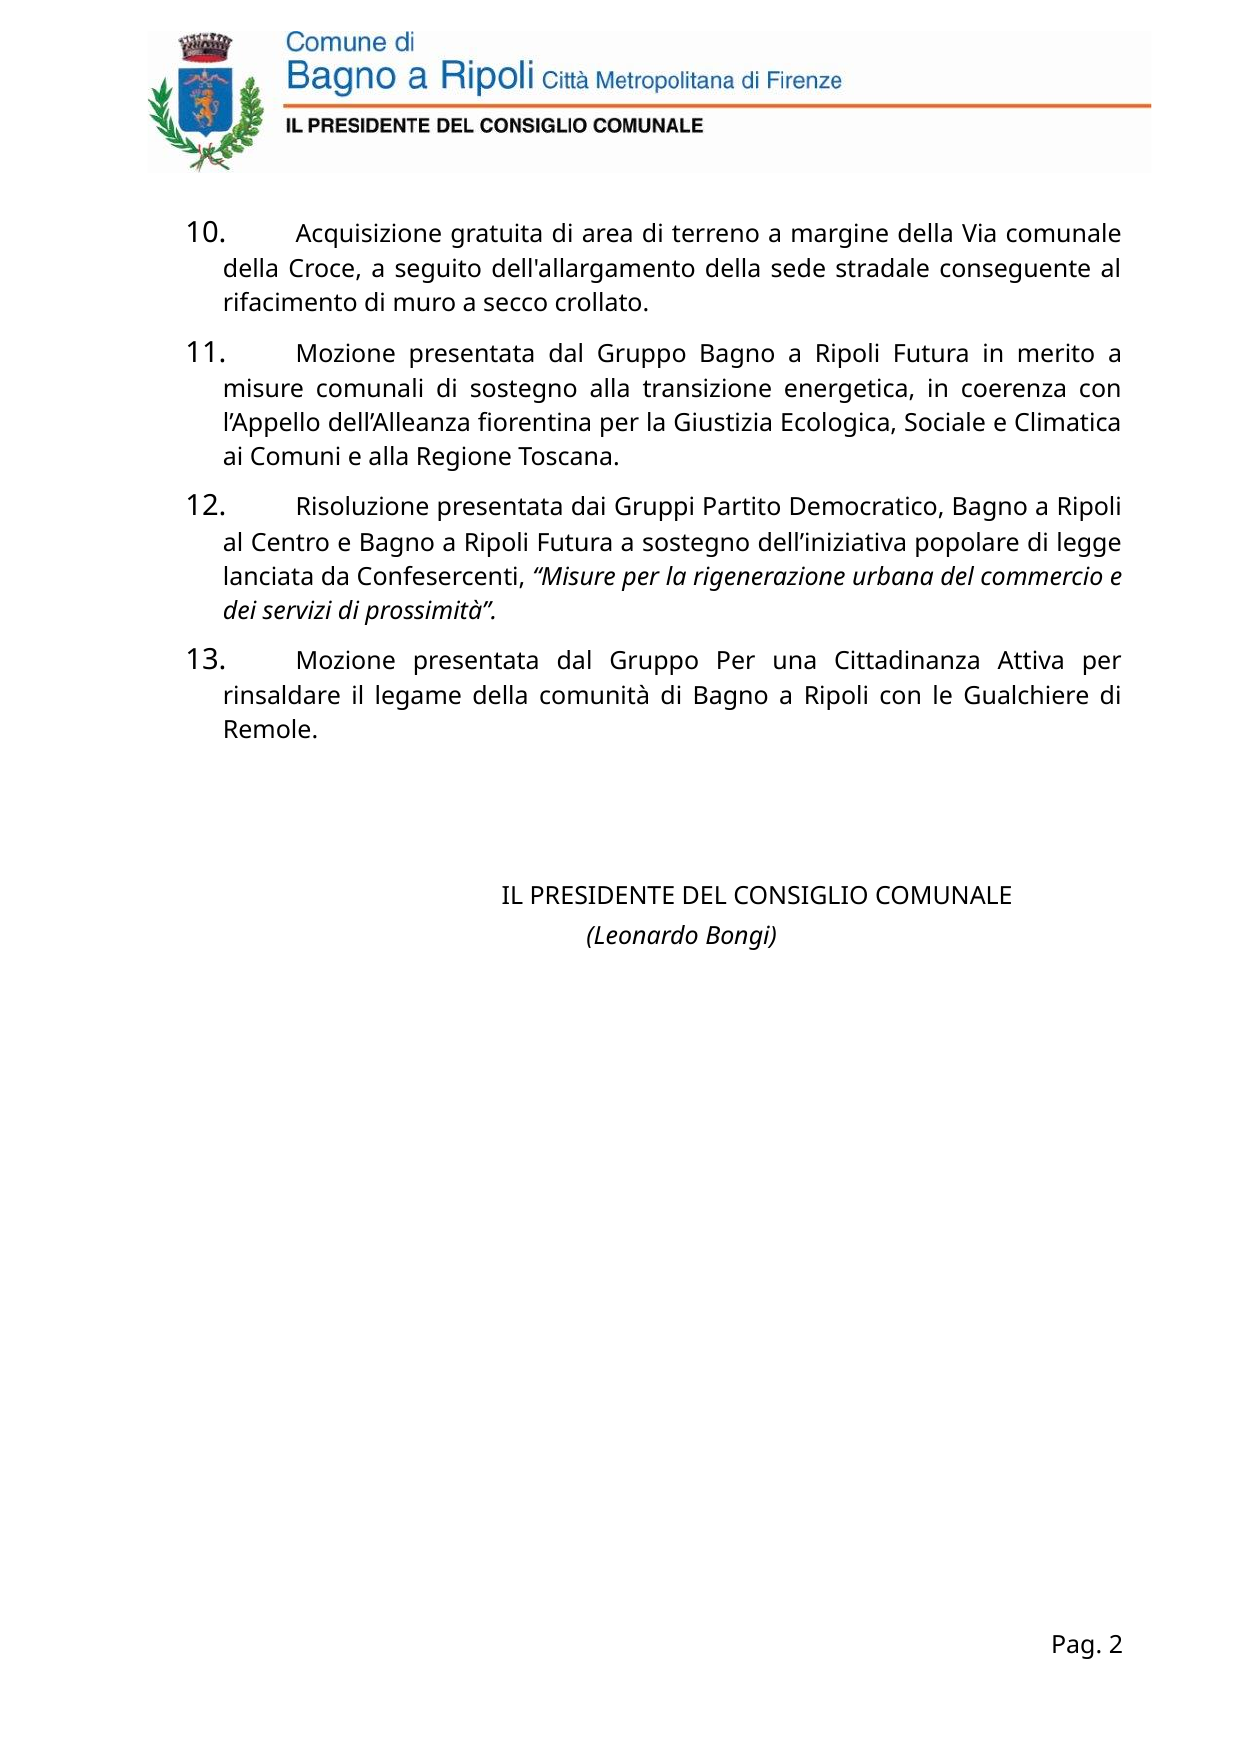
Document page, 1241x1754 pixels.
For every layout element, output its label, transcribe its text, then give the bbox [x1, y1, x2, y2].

picture [147, 31, 1152, 173]
list IL PRESIDENTE DEL CONSIGLIO COMUNALE [185, 878, 1123, 912]
list (Leonardo Bongi) [185, 918, 1123, 952]
list Acquisizione gratuita di area di terreno a margine della Via comunale della Croce, a seguito dell'allargamento della sede stradale conseguente al rifacimento di muro a secco crollato. [185, 211, 1123, 319]
list Risoluzione presentata dai Gruppi Partito Democratico, Bagno a Ripoli al Centro e Bagno a Ripoli Futura a sostegno dell’iniziativa popolare di legge lanciata da Confesercenti, “Misure per la rigenerazione urbana del commercio e dei servizi di prossimità”. [185, 484, 1123, 626]
list Mozione presentata dal Gruppo Bagno a Ripoli Futura in merito a misure comunali di sostegno alla transizione energetica, in coerenza con l’Appello dell’Alleanza fiorentina per la Giustizia Ecologica, Sociale e Climatica ai Comuni e alla Regione Toscana. [185, 331, 1123, 473]
list Mozione presentata dal Gruppo Per una Cittadinanza Attiva per rinsaldare il legame della comunità di Bagno a Ripoli con le Gualchiere di Remole. [185, 638, 1123, 746]
